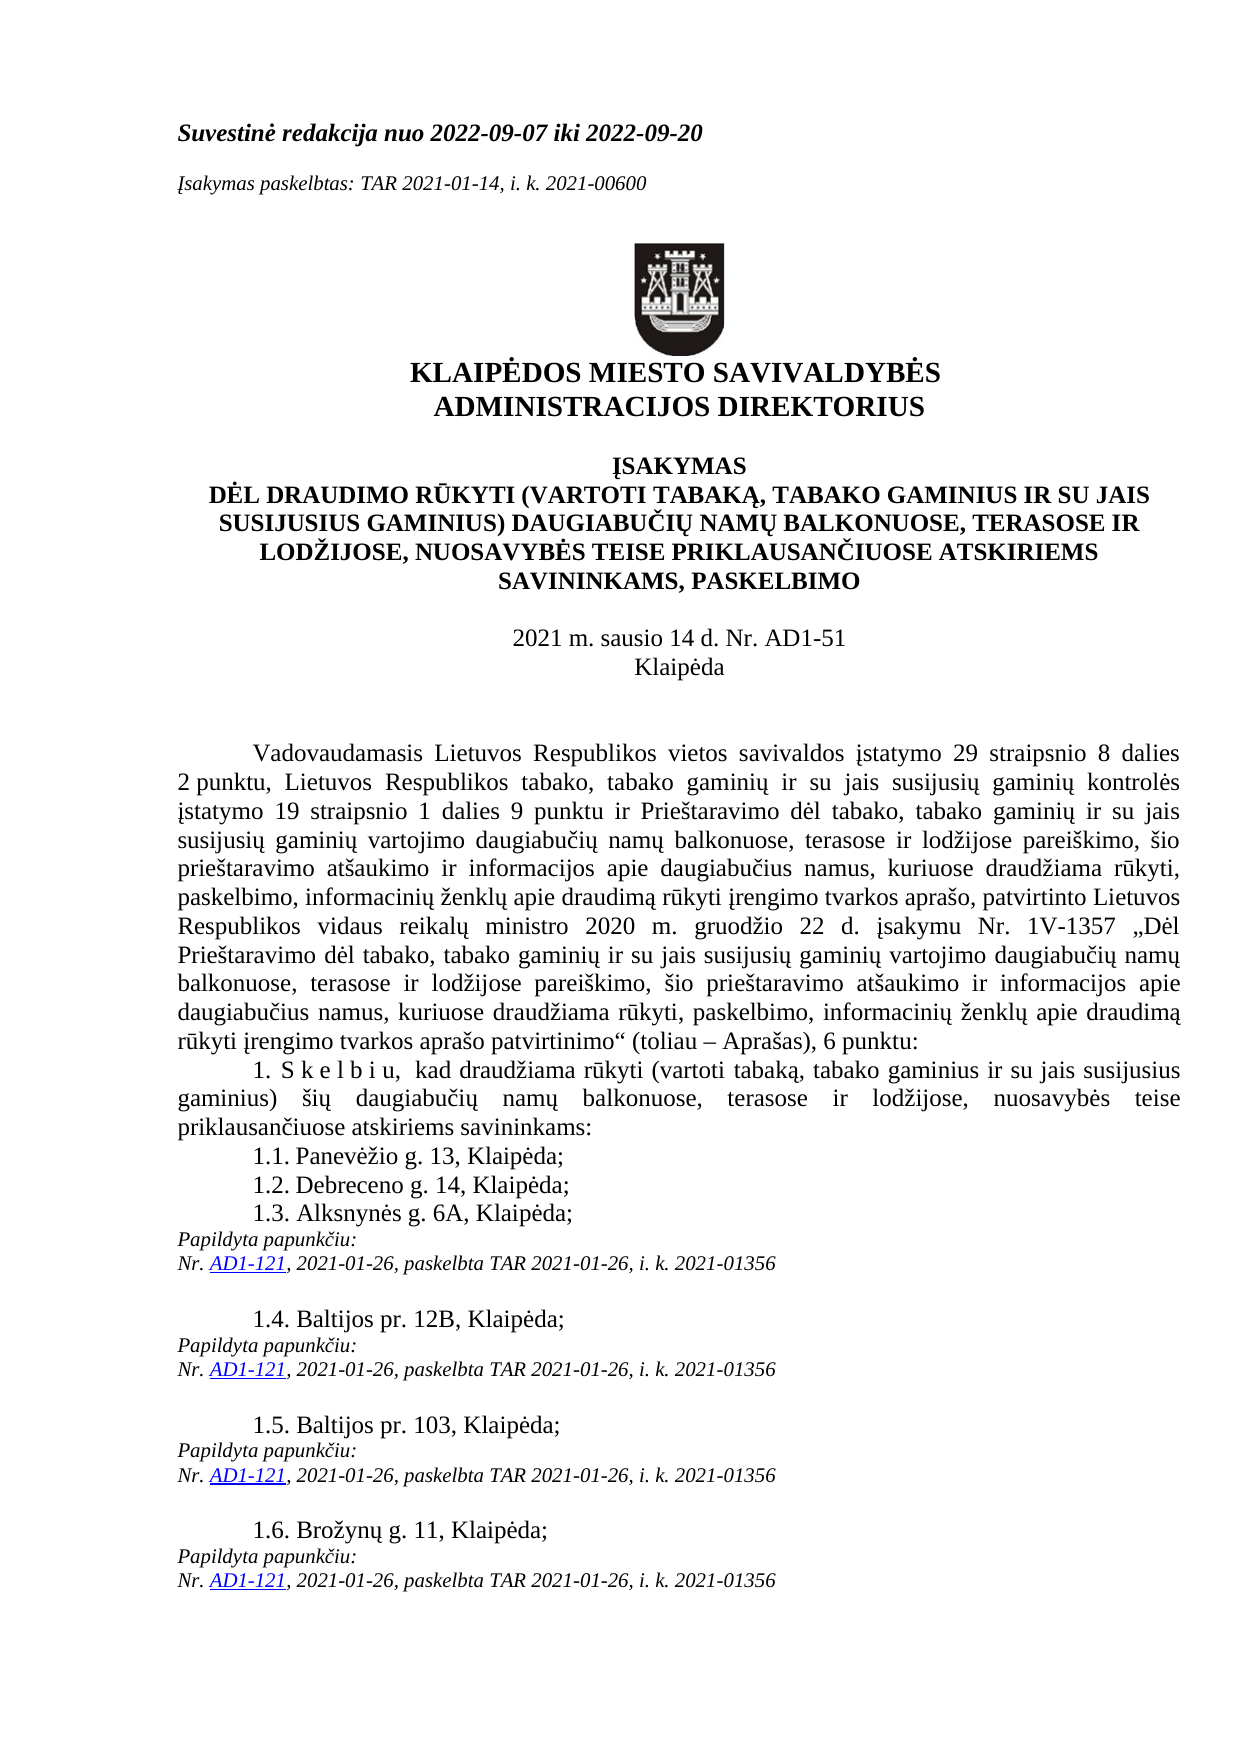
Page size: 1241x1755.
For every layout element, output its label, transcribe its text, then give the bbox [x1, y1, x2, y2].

text Nr. AD1-121, 2021-01-26, paskelbta TAR 2021-01-26, i. k. 2021-01356 [177, 1357, 1181, 1381]
text Nr. AD1-121, 2021-01-26, paskelbta TAR 2021-01-26, i. k. 2021-01356 [177, 1568, 1181, 1592]
text KLAIPĖDOS MIESTO SAVIVALDYBĖS [177, 355, 1181, 389]
text 1. Skelbiu, kad draudžiama rūkyti (vartoti tabaką, tabako gaminius ir su jais susijusius gaminius) šių daugiabučių namų balkonuose, terasose ir lodžijose, nuosavybės teise priklausančiuose atskiriems savininkams: [177, 1055, 1181, 1141]
text Nr. AD1-121, 2021-01-26, paskelbta TAR 2021-01-26, i. k. 2021-01356 [177, 1251, 1181, 1275]
text Įsakymas paskelbtas: TAR 2021-01-14, i. k. 2021-00600 [177, 171, 1181, 195]
text 1.6. Brožynų g. 11, Klaipėda; [177, 1515, 1181, 1544]
text Papildyta papunkčiu: [177, 1438, 1181, 1462]
text 1.5. Baltijos pr. 103, Klaipėda; [177, 1410, 1181, 1438]
text Papildyta papunkčiu: [177, 1333, 1181, 1357]
text Suvestinė redakcija nuo 2022-09-07 iki 2022-09-20 [177, 118, 1181, 147]
text Papildyta papunkčiu: [177, 1227, 1181, 1251]
text 1.1. Panevėžio g. 13, Klaipėda; [177, 1141, 1181, 1170]
text 1.4. Baltijos pr. 12B, Klaipėda; [177, 1304, 1181, 1333]
text Klaipėda [177, 652, 1181, 681]
text ĮSAKYMAS [177, 451, 1181, 480]
text 1.3. Alksnynės g. 6A, Klaipėda; [177, 1198, 1181, 1227]
text 1.2. Debreceno g. 14, Klaipėda; [177, 1170, 1181, 1198]
text ADMINISTRACIJOS DIREKTORIUS [177, 389, 1181, 422]
text Papildyta papunkčiu: [177, 1544, 1181, 1568]
text DĖL DRAUDIMO RŪKYTI (VARTOTI TABAKĄ, TABAKO GAMINIUS IR SU JAIS SUSIJUSIUS GAMINIUS) DAUGIABUČIŲ NAMŲ BALKONUOSE, TERASOSE IR LODŽIJOSE, NUOSAVYBĖS TEISE PRIKLAUSANČIUOSE ATSKIRIEMS SAVININKAMS, PASKELBIMO [177, 480, 1181, 595]
text Nr. AD1-121, 2021-01-26, paskelbta TAR 2021-01-26, i. k. 2021-01356 [177, 1462, 1181, 1487]
text Vadovaudamasis Lietuvos Respublikos vietos savivaldos įstatymo 29 straipsnio 8 dalies 2 punktu, Lietuvos Respublikos tabako, tabako gaminių ir su jais susijusių gaminių kontrolės įstatymo 19 straipsnio 1 dalies 9 punktu ir Prieštaravimo dėl tabako, tabako gaminių ir su jais susijusių gaminių vartojimo daugiabučių namų balkonuose, terasose ir lodžijose pareiškimo, šio prieštaravimo atšaukimo ir informacijos apie daugiabučius namus, kuriuose draudžiama rūkyti, paskelbimo, informacinių ženklų apie draudimą rūkyti įrengimo tvarkos aprašo, patvirtinto Lietuvos Respublikos vidaus reikalų ministro 2020 m. gruodžio 22 d. įsakymu Nr. 1V-1357 „Dėl Prieštaravimo dėl tabako, tabako gaminių ir su jais susijusių gaminių vartojimo daugiabučių namų balkonuose, terasose ir lodžijose pareiškimo, šio prieštaravimo atšaukimo ir informacijos apie daugiabučius namus, kuriuose draudžiama rūkyti, paskelbimo, informacinių ženklų apie draudimą rūkyti įrengimo tvarkos aprašo patvirtinimo“ (toliau – Aprašas), 6 punktu: [177, 738, 1181, 1055]
text 2021 m. sausio 14 d. Nr. AD1-51 [177, 623, 1181, 652]
